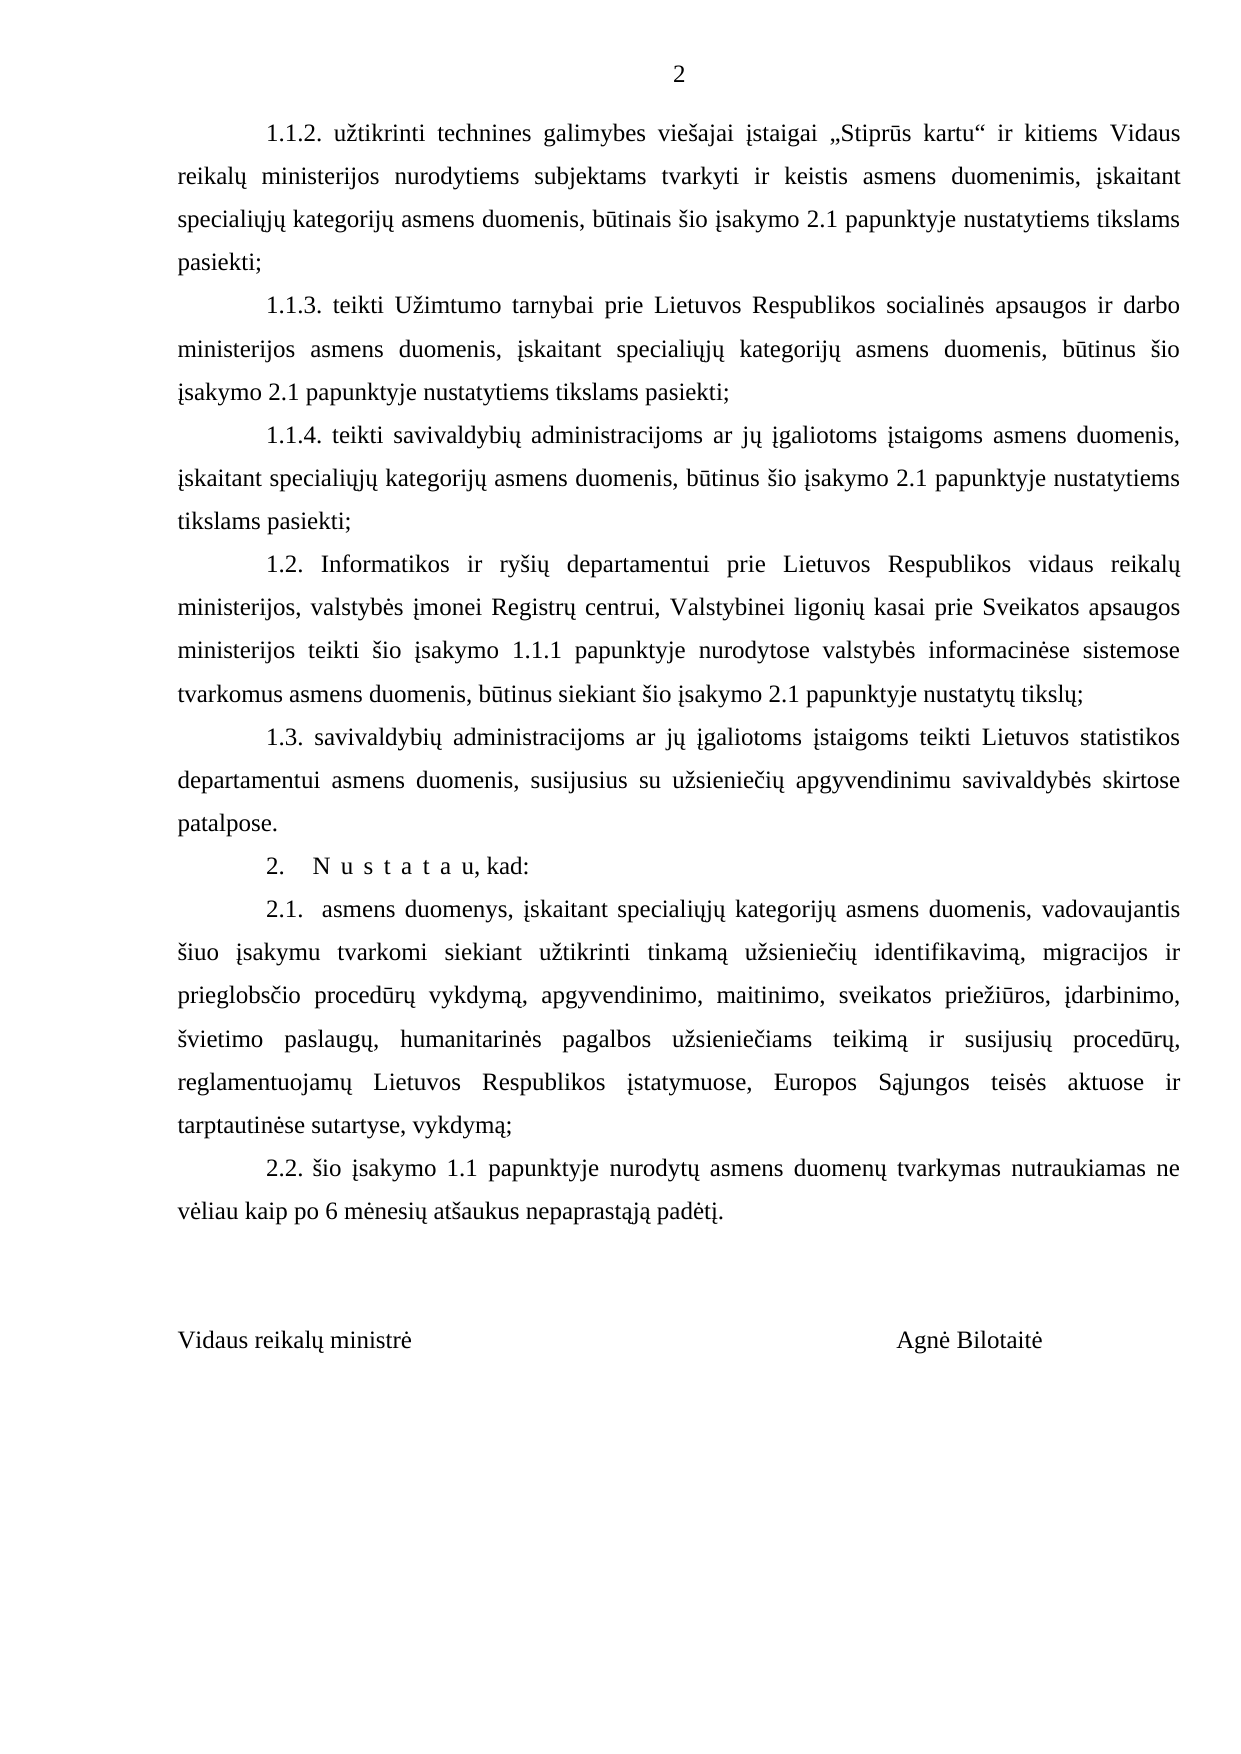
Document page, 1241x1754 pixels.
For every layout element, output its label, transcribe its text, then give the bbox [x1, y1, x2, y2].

text 1.1.3. teikti Užimtumo tarnybai prie Lietuvos Respublikos socialinės apsaugos ir darbo ministerijos asmens duomenis, įskaitant specialiųjų kategorijų asmens duomenis, būtinus šio įsakymo 2.1 papunktyje nustatytiems tikslams pasiekti; [177, 291, 1181, 406]
text 1.1.2. užtikrinti technines galimybes viešajai įstaigai „Stiprūs kartu“ ir kitiems Vidaus reikalų ministerijos nurodytiems subjektams tvarkyti ir keistis asmens duomenimis, įskaitant specialiųjų kategorijų asmens duomenis, būtinais šio įsakymo 2.1 papunktyje nustatytiems tikslams pasiekti; [177, 118, 1181, 276]
text 2.2. šio įsakymo 1.1 papunktyje nurodytų asmens duomenų tvarkymas nutraukiamas ne vėliau kaip po 6 mėnesių atšaukus nepaprastąją padėtį. [177, 1153, 1181, 1225]
text 1.3. savivaldybių administracijoms ar jų įgaliotoms įstaigoms teikti Lietuvos statistikos departamentui asmens duomenis, susijusius su užsieniečių apgyvendinimu savivaldybės skirtose patalpose. [177, 722, 1181, 837]
text 2. Nustatau, kad: [177, 851, 1181, 880]
text 1.2. Informatikos ir ryšių departamentui prie Lietuvos Respublikos vidaus reikalų ministerijos, valstybės įmonei Registrų centrui, Valstybinei ligonių kasai prie Sveikatos apsaugos ministerijos teikti šio įsakymo 1.1.1 papunktyje nurodytose valstybės informacinėse sistemose tvarkomus asmens duomenis, būtinus siekiant šio įsakymo 2.1 papunktyje nustatytų tikslų; [177, 549, 1181, 707]
text 2.1. asmens duomenys, įskaitant specialiųjų kategorijų asmens duomenis, vadovaujantis šiuo įsakymu tvarkomi siekiant užtikrinti tinkamą užsieniečių identifikavimą, migracijos ir prieglobsčio procedūrų vykdymą, apgyvendinimo, maitinimo, sveikatos priežiūros, įdarbinimo, švietimo paslaugų, humanitarinės pagalbos užsieniečiams teikimą ir susijusių procedūrų, reglamentuojamų Lietuvos Respublikos įstatymuose, Europos Sąjungos teisės aktuose ir tarptautinėse sutartyse, vykdymą; [177, 894, 1181, 1139]
text Vidaus reikalų ministrė Agnė Bilotaitė [177, 1326, 1181, 1354]
text 1.1.4. teikti savivaldybių administracijoms ar jų įgaliotoms įstaigoms asmens duomenis, įskaitant specialiųjų kategorijų asmens duomenis, būtinus šio įsakymo 2.1 papunktyje nustatytiems tikslams pasiekti; [177, 420, 1181, 535]
